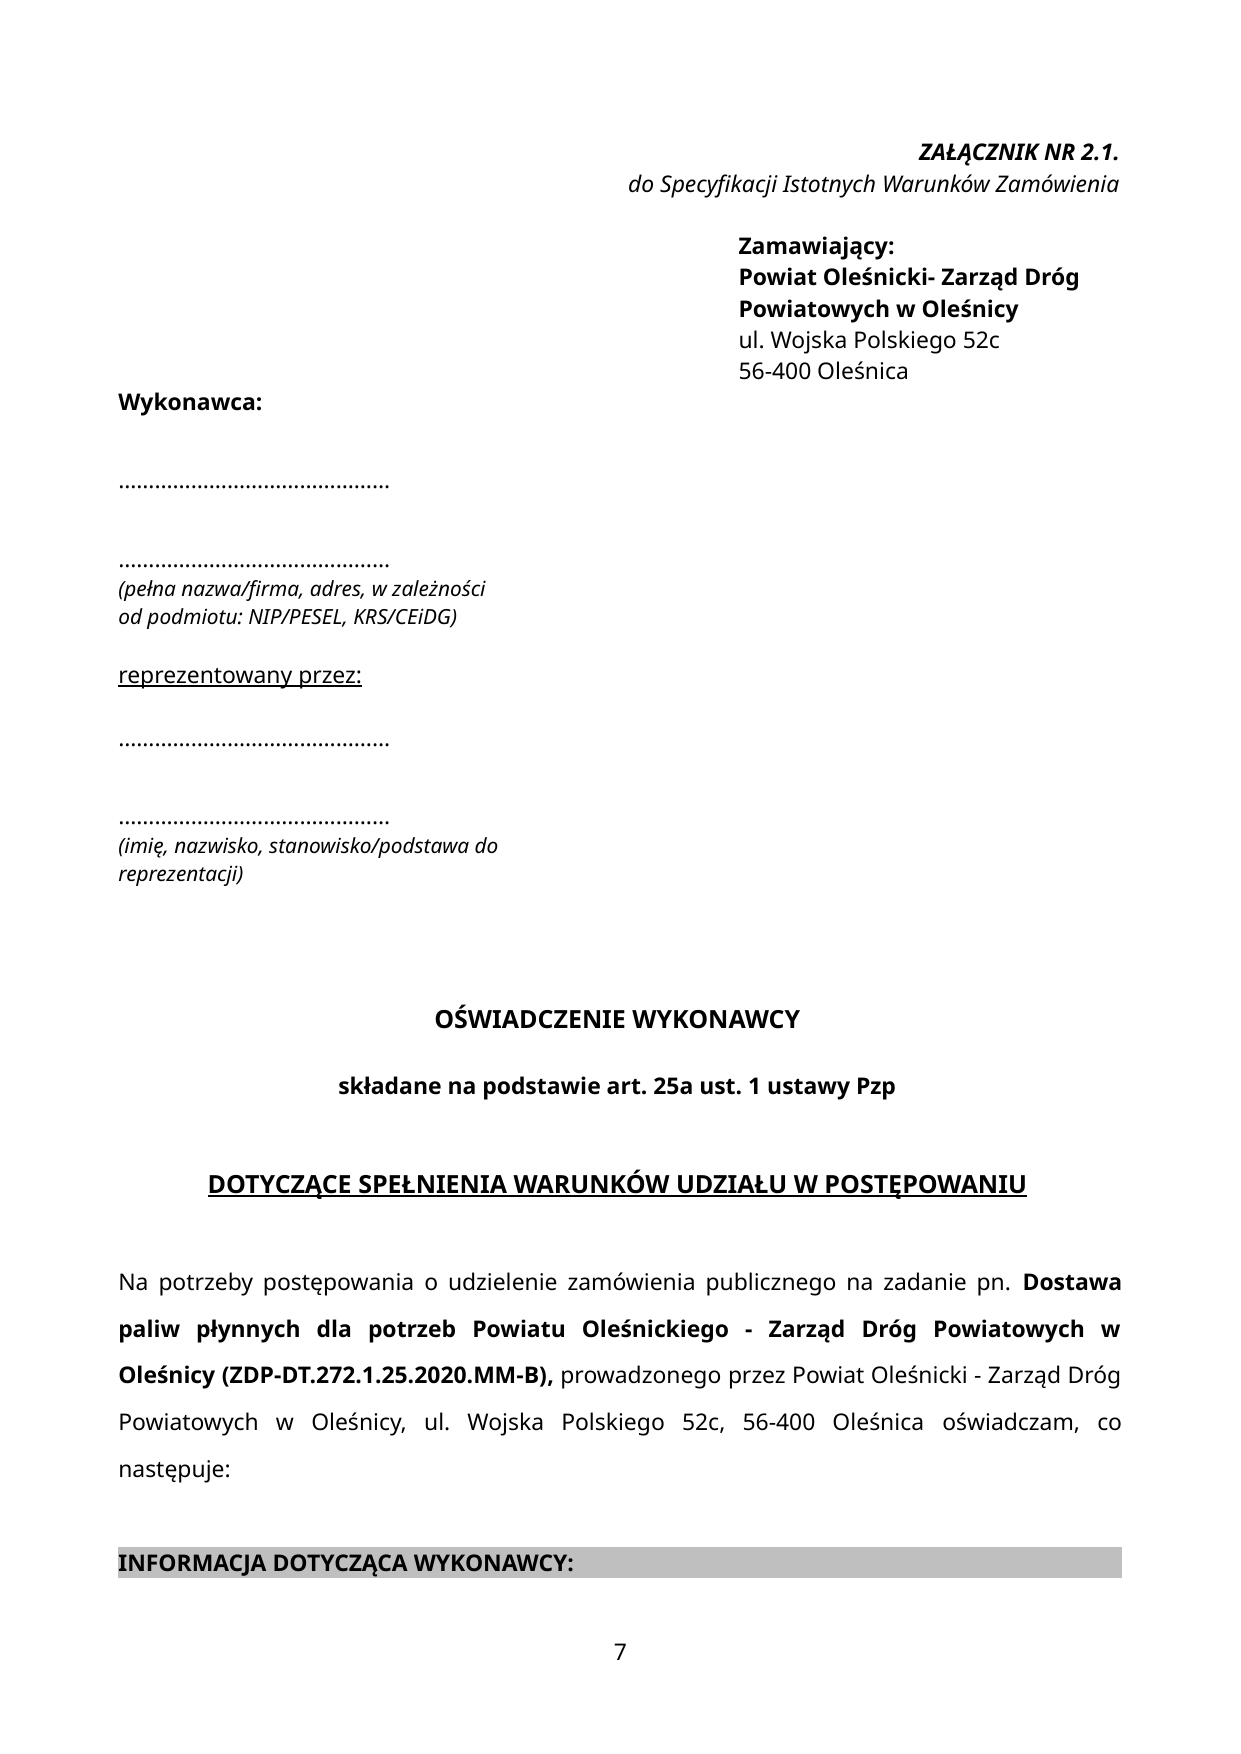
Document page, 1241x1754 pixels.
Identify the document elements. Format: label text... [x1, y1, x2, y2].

text ZAŁĄCZNIK NR 2.1. [118, 136, 1122, 167]
text ……………………………………… [118, 722, 502, 753]
text (pełna nazwa/firma, adres, w zależności [118, 574, 502, 602]
text OŚWIADCZENIE WYKONAWCY [118, 1002, 1116, 1036]
text od podmiotu: NIP/PESEL, KRS/CEiDG) [118, 602, 502, 631]
text DOTYCZĄCE SPEŁNIENIA WARUNKÓW UDZIAŁU W POSTĘPOWANIU [118, 1166, 1116, 1200]
text 56-400 Oleśnica [738, 355, 1122, 386]
text Zamawiający: [664, 230, 1122, 261]
text ul. Wojska Polskiego 52c [738, 324, 1122, 355]
text Wykonawca: [118, 386, 1122, 417]
text do Specyfikacji Istotnych Warunków Zamówienia [118, 167, 1122, 199]
text ……………………………………… [118, 464, 502, 496]
text Powiat Oleśnicki- Zarząd Dróg Powiatowych w Oleśnicy [738, 261, 1122, 324]
text (imię, nazwisko, stanowisko/podstawa do reprezentacji) [118, 831, 502, 888]
text INFORMACJA DOTYCZĄCA WYKONAWCY: [118, 1547, 1122, 1578]
text ……………………………………… [118, 542, 502, 574]
text reprezentowany przez: [118, 659, 1122, 690]
text ……………………………………… [118, 800, 502, 831]
text składane na podstawie art. 25a ust. 1 ustawy Pzp [118, 1070, 1116, 1101]
text Na potrzeby postępowania o udzielenie zamówienia publicznego na zadanie pn. Dostawa paliw płynnych dla potrzeb Powiatu Oleśnickiego - Zarząd Dróg Powiatowych w Oleśnicy (ZDP-DT.272.1.25.2020.MM-B), prowadzonego przez Powiat Oleśnicki - Zarząd Dróg Powiatowych w Oleśnicy, ul. Wojska Polskiego 52c, 56-400 Oleśnica oświadczam, co następuje: [118, 1266, 1122, 1484]
